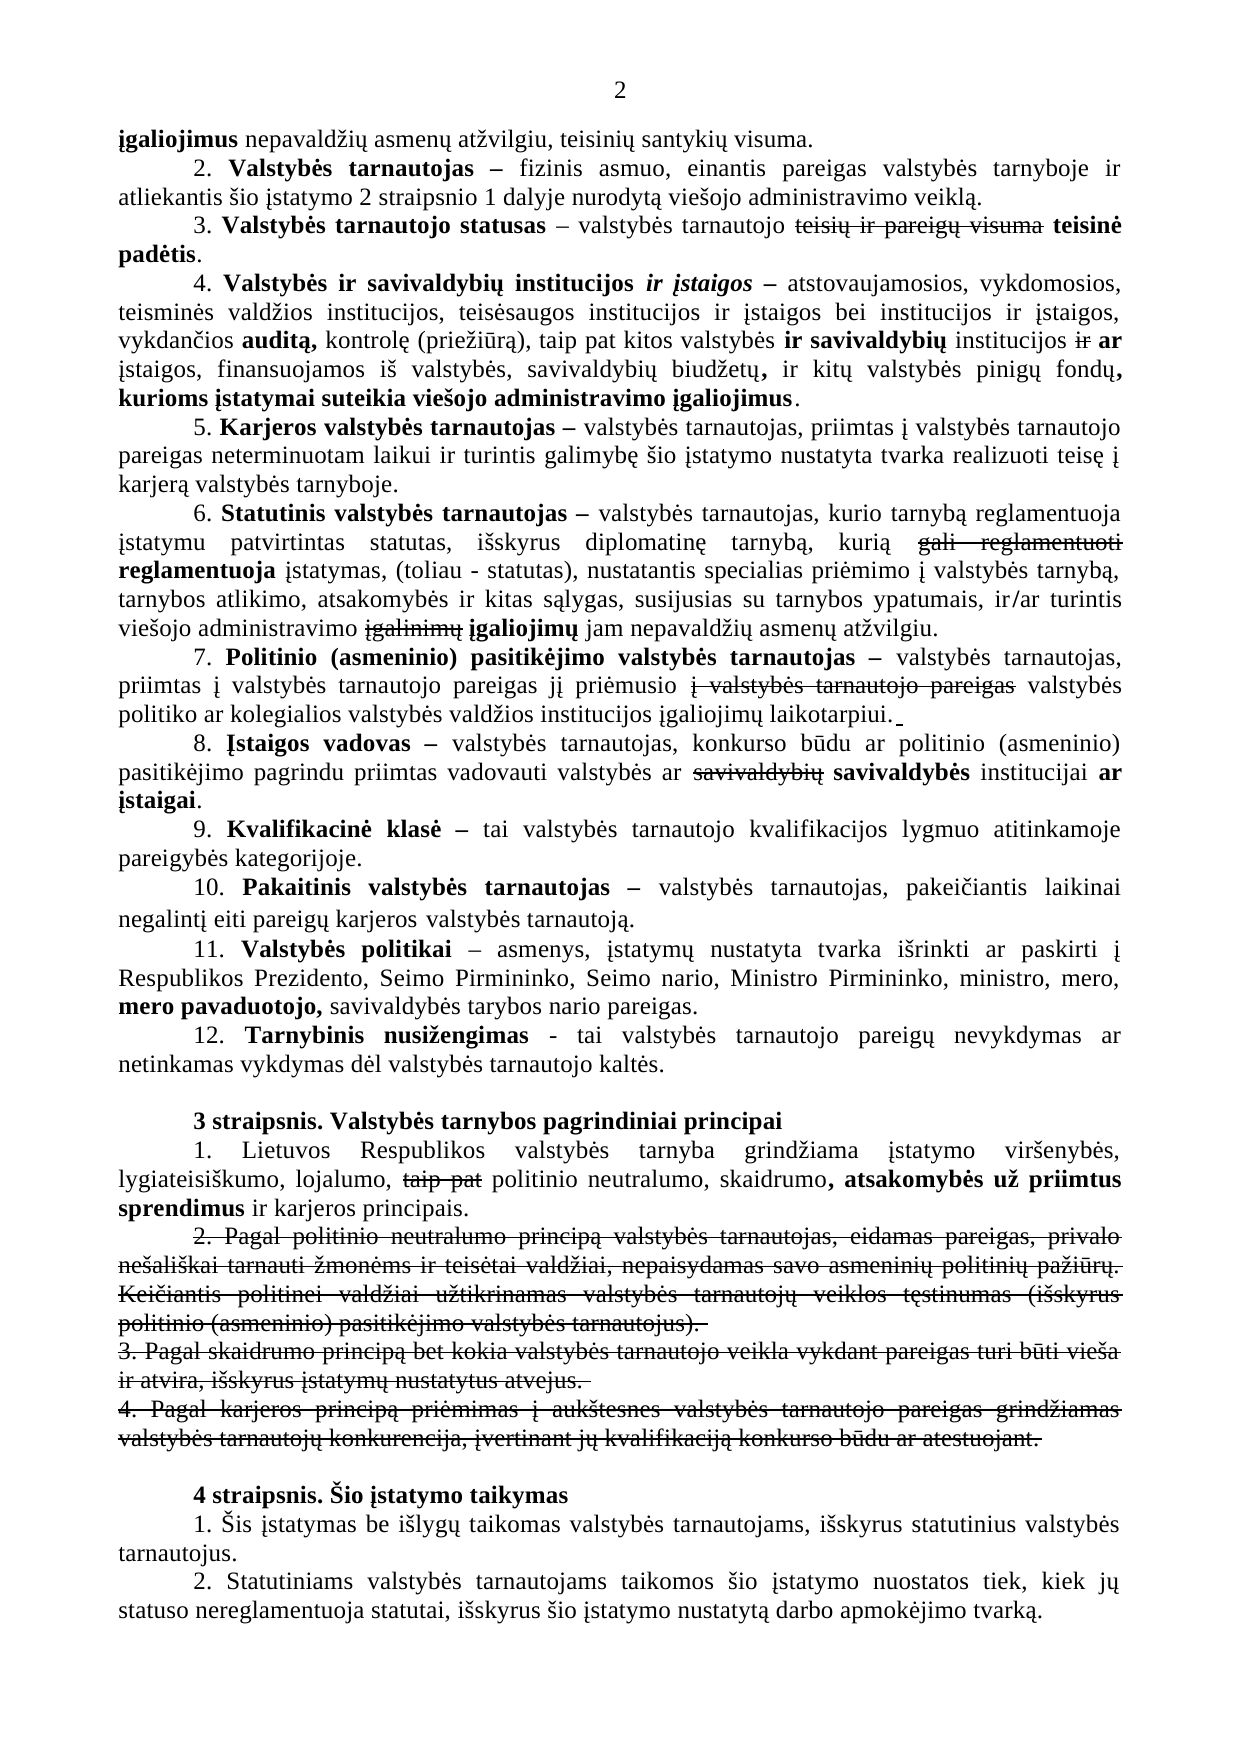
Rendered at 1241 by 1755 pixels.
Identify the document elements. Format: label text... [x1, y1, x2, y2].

text 4. Pagal karjeros principą priėmimas į aukštesnes valstybės tarnautojo pareigas grindžiamas valstybės tarnautojų konkurencija, įvertinant jų kvalifikaciją konkurso būdu ar atestuojant. [118, 1394, 1122, 1409]
text 2. Pagal politinio neutralumo principą valstybės tarnautojas, eidamas pareigas, privalo nešališkai tarnauti žmonėms ir teisėtai valdžiai, nepaisydamas savo asmeninių politinių pažiūrų. Keičiantis politinei valdžiai užtikrinamas valstybės tarnautojų veiklos tęstinumas (išskyrus politinio (asmeninio) pasitikėjimo valstybės tarnautojus). [118, 1221, 1122, 1266]
text 8. Įstaigos vadovas – valstybės tarnautojas, konkurso būdu ar politinio (asmeninio) pasitikėjimo pagrindu priimtas vadovauti valstybės ar savivaldybių savivaldybės institucijai ar įstaigai. [118, 728, 1122, 814]
text 2. Statutiniams valstybės tarnautojams taikomos šio įstatymo nuostatos tiek, kiek jų statuso nereglamentuoja statutai, išskyrus šio įstatymo nustatytą darbo apmokėjimo tvarką. [118, 1566, 1122, 1624]
text 12. Tarnybinis nusižengimas - tai valstybės tarnautojo pareigų nevykdymas ar netinkamas vykdymas dėl valstybės tarnautojo kaltės. [118, 1020, 1122, 1078]
text 3. Valstybės tarnautojo statusas – valstybės tarnautojo teisių ir pareigų visuma teisinė padėtis. [118, 210, 1122, 268]
text 3. Pagal skaidrumo principą bet kokia valstybės tarnautojo veikla vykdant pareigas turi būti vieša ir atvira, išskyrus įstatymų nustatytus atvejus. [118, 1336, 1122, 1394]
text 5. Karjeros valstybės tarnautojas – valstybės tarnautojas, priimtas į valstybės tarnautojo pareigas neterminuotam laikui ir turintis galimybę šio įstatymo nustatyta tvarka realizuoti teisę į karjerą valstybės tarnyboje. [118, 412, 1122, 498]
text 7. Politinio (asmeninio) pasitikėjimo valstybės tarnautojas – valstybės tarnautojas, priimtas į valstybės tarnautojo pareigas jį priėmusio į valstybės tarnautojo pareigas valstybės politiko ar kolegialios valstybės valdžios institucijos įgaliojimų laikotarpiui. [118, 642, 1122, 728]
text 11. Valstybės politikai – asmenys, įstatymų nustatyta tvarka išrinkti ar paskirti į Respublikos Prezidento, Seimo Pirmininko, Seimo nario, Ministro Pirmininko, ministro, mero, mero pavaduotojo, savivaldybės tarybos nario pareigas. [118, 934, 1122, 1020]
text 1. Lietuvos Respublikos valstybės tarnyba grindžiama įstatymo viršenybės, lygiateisiškumo, lojalumo, taip pat politinio neutralumo, skaidrumo, atsakomybės už priimtus sprendimus ir karjeros principais. [118, 1135, 1122, 1221]
text 2. Valstybės tarnautojas – fizinis asmuo, einantis pareigas valstybės tarnyboje ir atliekantis šio įstatymo 2 straipsnio 1 dalyje nurodytą viešojo administravimo veiklą. [118, 153, 1122, 210]
text 4. Pagal karjeros principą priėmimas į aukštesnes valstybės tarnautojo pareigas grindžiamas valstybės tarnautojų konkurencija, įvertinant jų kvalifikaciją konkurso būdu ar atestuojant. [118, 1411, 1122, 1451]
text 2. Pagal politinio neutralumo principą valstybės tarnautojas, eidamas pareigas, privalo nešališkai tarnauti žmonėms ir teisėtai valdžiai, nepaisydamas savo asmeninių politinių pažiūrų. Keičiantis politinei valdžiai užtikrinamas valstybės tarnautojų veiklos tęstinumas (išskyrus politinio (asmeninio) pasitikėjimo valstybės tarnautojus). [118, 1267, 1122, 1294]
text 4. Valstybės ir savivaldybių institucijos ir įstaigos – atstovaujamosios, vykdomosios, teisminės valdžios institucijos, teisėsaugos institucijos ir įstaigos bei institucijos ir įstaigos, vykdančios auditą, kontrolę (priežiūrą), taip pat kitos valstybės ir savivaldybių institucijos ir ar įstaigos, finansuojamos iš valstybės, savivaldybių biudžetų, ir kitų valstybės pinigų fondų, kurioms įstatymai suteikia viešojo administravimo įgaliojimus. [118, 268, 1122, 412]
text 10. Pakaitinis valstybės tarnautojas – valstybės tarnautojas, pakeičiantis laikinai negalintį eiti pareigų karjeros valstybės tarnautoją. [118, 872, 1122, 934]
text 1. Šis įstatymas be išlygų taikomas valstybės tarnautojams, išskyrus statutinius valstybės tarnautojus. [118, 1509, 1122, 1566]
text 3 straipsnis. Valstybės tarnybos pagrindiniai principai [118, 1106, 1122, 1135]
text 9. Kvalifikacinė klasė – tai valstybės tarnautojo kvalifikacijos lygmuo atitinkamoje pareigybės kategorijoje. [118, 814, 1122, 872]
text 4 straipsnis. Šio įstatymo taikymas [118, 1480, 1122, 1509]
text 6. Statutinis valstybės tarnautojas – valstybės tarnautojas, kurio tarnybą reglamentuoja įstatymu patvirtintas statutas, išskyrus diplomatinę tarnybą, kurią gali reglamentuoti reglamentuoja įstatymas, (toliau - statutas), nustatantis specialias priėmimo į valstybės tarnybą, tarnybos atlikimo, atsakomybės ir kitas sąlygas, susijusias su tarnybos ypatumais, ir/ar turintis viešojo administravimo įgalinimų įgaliojimų jam nepavaldžių asmenų atžvilgiu. [118, 498, 1122, 642]
text 1. Valstybės tarnyba – valstybės tarnautojo statuso įgijimo, pasikeitimo, ir praradimo bei jo viešojo administravimo veiklos valstybės ir savivaldybių savivaldybės institucijoje ar įstaigoje, įgyvendinant atitinkamos valstybės valdymo srities politiką ar užtikrinant jos įgyvendinimo koordinavimą, rengiant ar įgyvendinant atitinkamos valstybės valdymo srities vystymo strategiją, koordinuojant atitinkamos valstybės valdymo srities įstaigų veiklą, valdant, bei paskirstant finansinius išteklius ir kontroliuojant jų panaudojimą, atliekant audito veiklą, priimant ir įgyvendinant įstatymus, kitus teisės aktus, valstybės ir savivaldybių institucijų ar įstaigų sprendimus viešojo administravimo srityje, rengiant ar koordinuojant įstatymų, kitų teisės aktų, sutarčių ar programų projektus ir teikiant dėl jų išvadas, valdant personalą, taip pat rengiant, priimant teisės aktus, išskyrus teismo nuosprendžius, sprendimus, nutartis, nutarimus ir įsakymus, susijusius su asmenų teisėmis ir laisvėmis arba turint viešojo administravimo įgalinimus įgaliojimus nepavaldžių asmenų atžvilgiu, teisinių santykių visuma. [118, 124, 1122, 153]
text 2. Pagal politinio neutralumo principą valstybės tarnautojas, eidamas pareigas, privalo nešališkai tarnauti žmonėms ir teisėtai valdžiai, nepaisydamas savo asmeninių politinių pažiūrų. Keičiantis politinei valdžiai užtikrinamas valstybės tarnautojų veiklos tęstinumas (išskyrus politinio (asmeninio) pasitikėjimo valstybės tarnautojus). [118, 1296, 1122, 1336]
